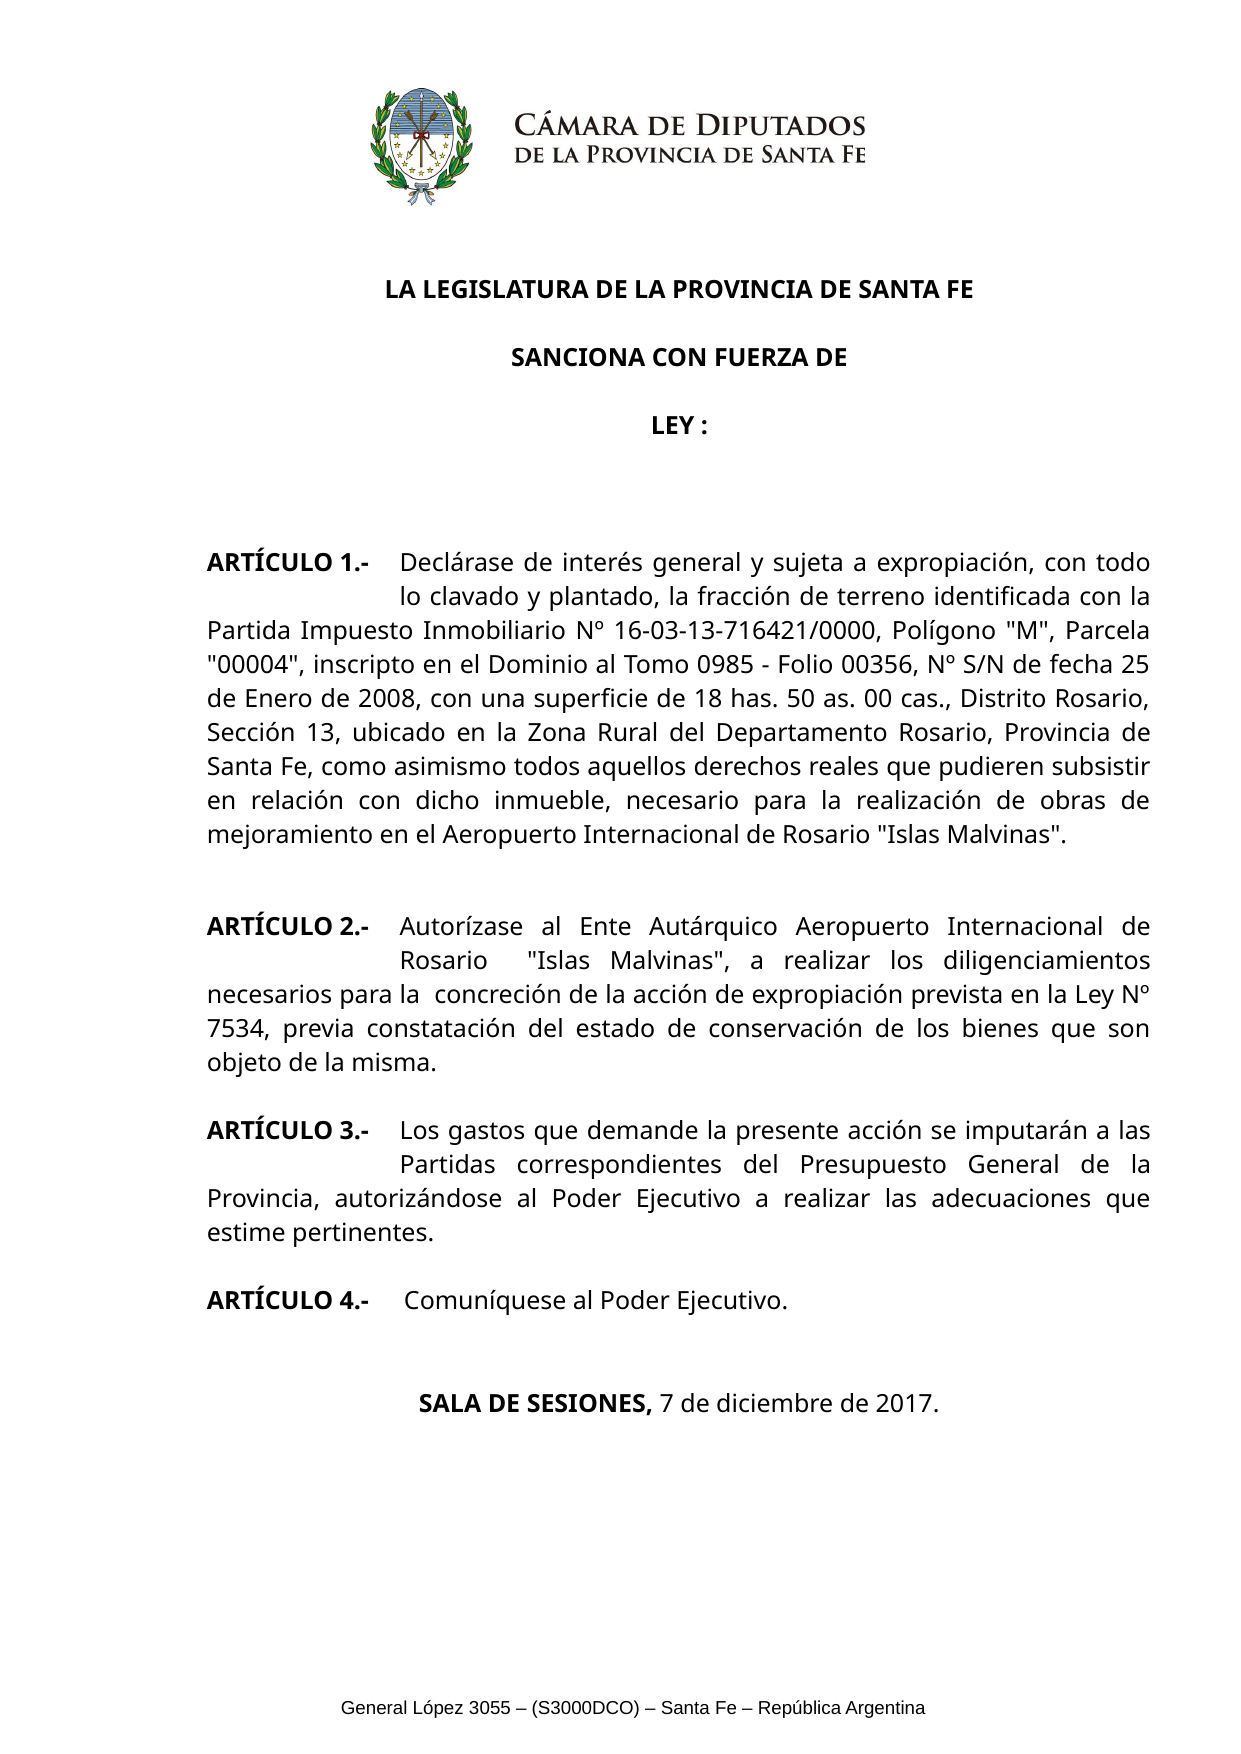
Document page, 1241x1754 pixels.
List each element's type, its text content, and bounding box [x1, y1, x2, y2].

picture [370, 88, 866, 210]
text LEY : [207, 408, 1152, 442]
text Autorízase al Ente Autárquico Aeropuerto Internacional de Rosario "Islas Malvinas", a realizar los diligenciamientos necesarios para la concreción de la acción de expropiación prevista en la Ley Nº 7534, previa constatación del estado de conservación de los bienes que son objeto de la misma. [207, 908, 1152, 1079]
table_header ARTÍCULO 2.- [207, 908, 399, 959]
table_header ARTÍCULO 3.- [207, 1113, 399, 1163]
text Declárase de interés general y sujeta a expropiación, con todo lo clavado y plantado, la fracción de terreno identificada con la Partida Impuesto Inmobiliario Nº 16-03-13-716421/0000, Polígono "M", Parcela "00004", inscripto en el Dominio al Tomo 0985 - Folio 00356, Nº S/N de fecha 25 de Enero de 2008, con una superficie de 18 has. 50 as. 00 cas., Distrito Rosario, Sección 13, ubicado en la Zona Rural del Departamento Rosario, Provincia de Santa Fe, como asimismo todos aquellos derechos reales que pudieren subsistir en relación con dicho inmueble, necesario para la realización de obras de mejoramiento en el Aeropuerto Internacional de Rosario "Islas Malvinas". [207, 544, 1152, 851]
table_header ARTÍCULO 4.- [207, 1283, 404, 1333]
text Comuníquese al Poder Ejecutivo. [404, 1283, 1152, 1317]
text LA LEGISLATURA DE LA PROVINCIA DE SANTA FE [207, 272, 1152, 306]
text SANCIONA CON FUERZA DE [207, 340, 1152, 374]
table_header ARTÍCULO 1.- [207, 544, 399, 594]
text Los gastos que demande la presente acción se imputarán a las Partidas correspondientes del Presupuesto General de la Provincia, autorizándose al Poder Ejecutivo a realizar las adecuaciones que estime pertinentes. [207, 1113, 1152, 1249]
text SALA DE SESIONES, 7 de diciembre de 2017. [207, 1385, 1152, 1419]
